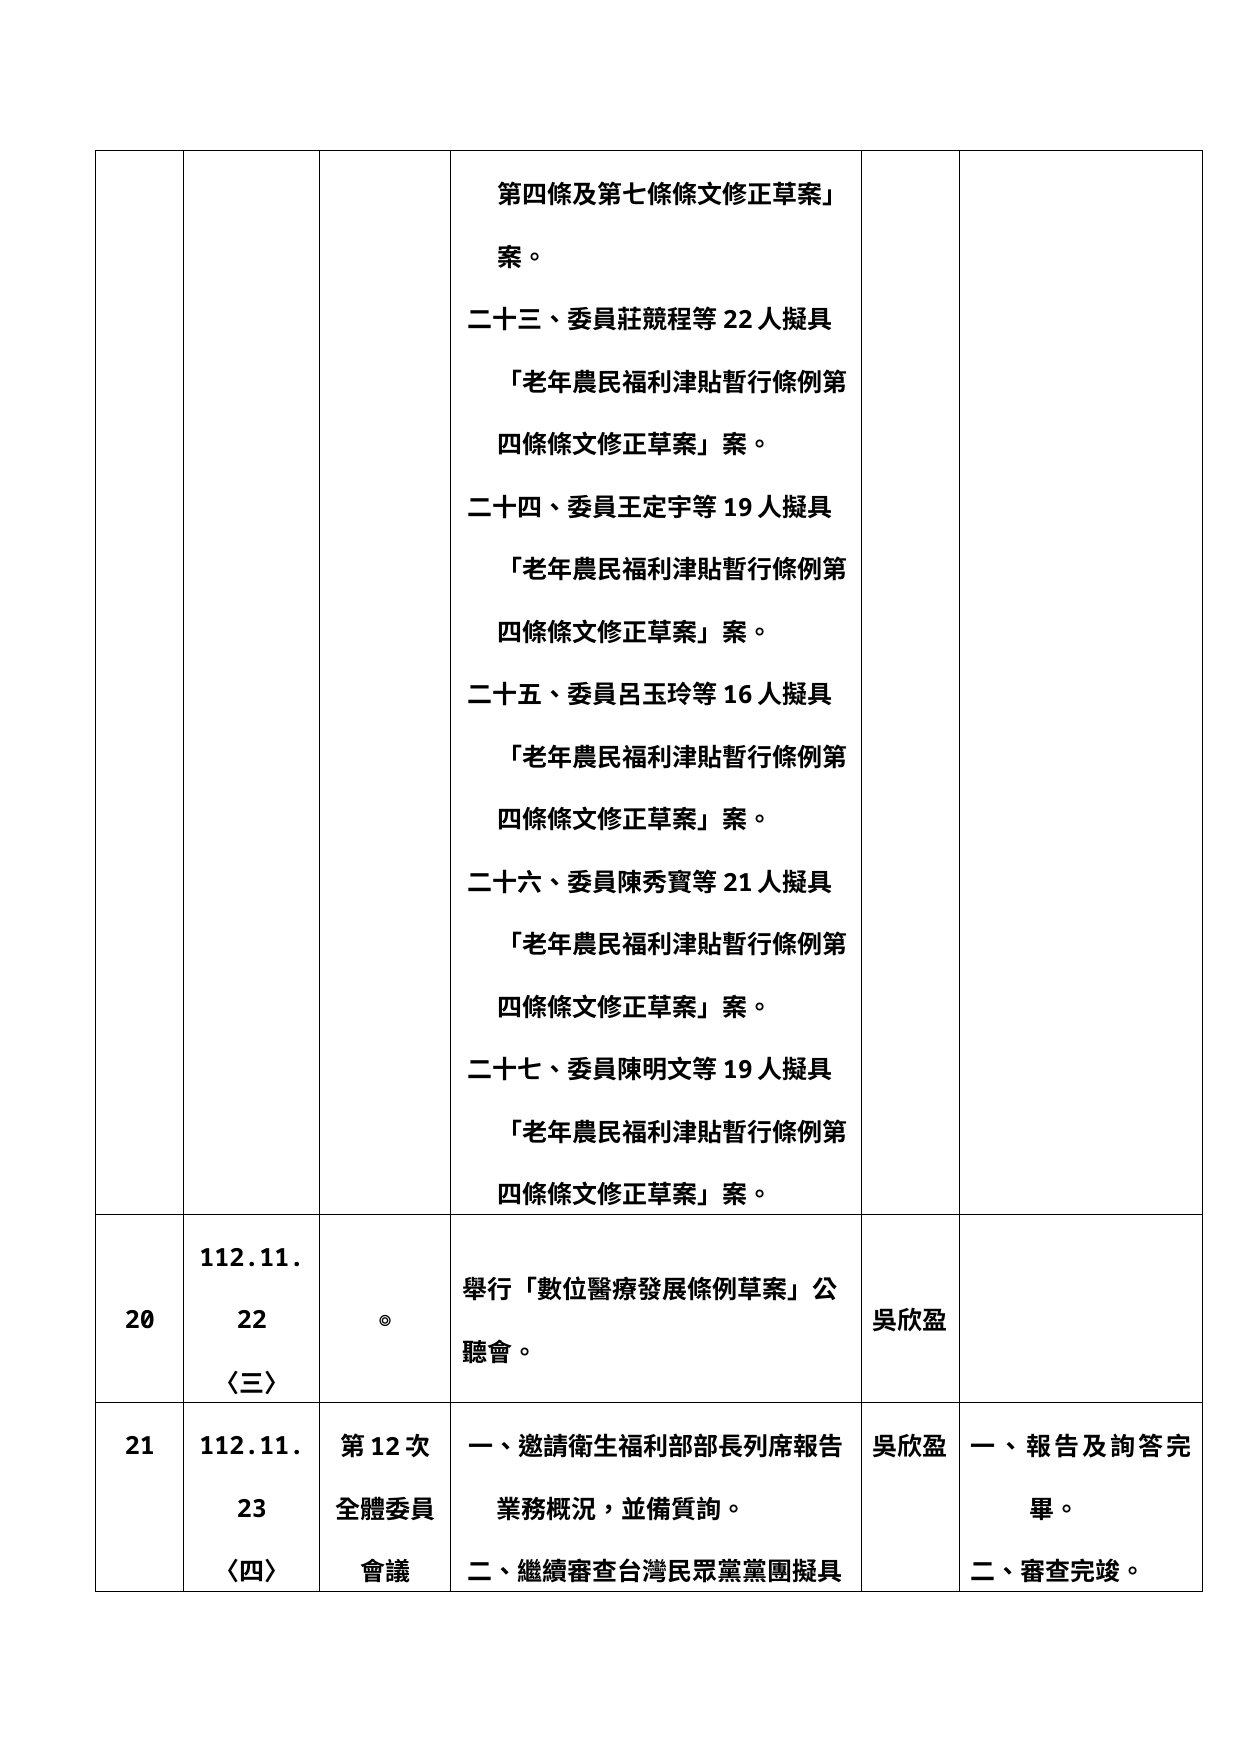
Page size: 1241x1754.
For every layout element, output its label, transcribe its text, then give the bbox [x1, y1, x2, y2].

table_cell 一、邀請衛生福利部部長列席報告業務概況，並備質詢。 二、繼續審查台灣民眾黨黨團擬具 [451, 1403, 861, 1591]
table_cell 112.11.22 〈三〉 [184, 1215, 319, 1402]
table_cell [96, 151, 183, 1214]
table_cell 21 [96, 1403, 183, 1591]
table_cell 第12次全體委員會議 [320, 1403, 450, 1591]
table_cell 第四條及第七條條文修正草案」案。 二十三、委員莊競程等22人擬具「老年農民福利津貼暫行條例第四條條文修正草案」案。 二十四、委員王定宇等19人擬具「老年農民福利津貼暫行條例第四條條文修正草案」案。 二十五、委員呂玉玲等16人擬具「老年農民福利津貼暫行條例第四條條文修正草案」案。 二十六、委員陳秀寳等21人擬具「老年農民福利津貼暫行條例第四條條文修正草案」案。 二十七、委員陳明文等19人擬具「老年農民福利津貼暫行條例第四條條文修正草案」案。 [451, 151, 861, 1214]
table_cell 吳欣盈 [862, 1215, 959, 1402]
table_cell 20 [96, 1215, 183, 1402]
table_cell 舉行「數位醫療發展條例草案」公聽會。 [451, 1215, 861, 1402]
table_cell [320, 151, 450, 1214]
table_cell 112.11.23 〈四〉 [184, 1403, 319, 1591]
table_cell 吳欣盈 [862, 1403, 959, 1591]
table_cell [960, 151, 1202, 1214]
table_cell [862, 151, 959, 1214]
table_cell ◎ [320, 1215, 450, 1402]
table_cell 一、報告及詢答完畢。 二、審查完竣。 [960, 1403, 1202, 1591]
table_cell [184, 151, 319, 1214]
table_cell [960, 1215, 1202, 1402]
